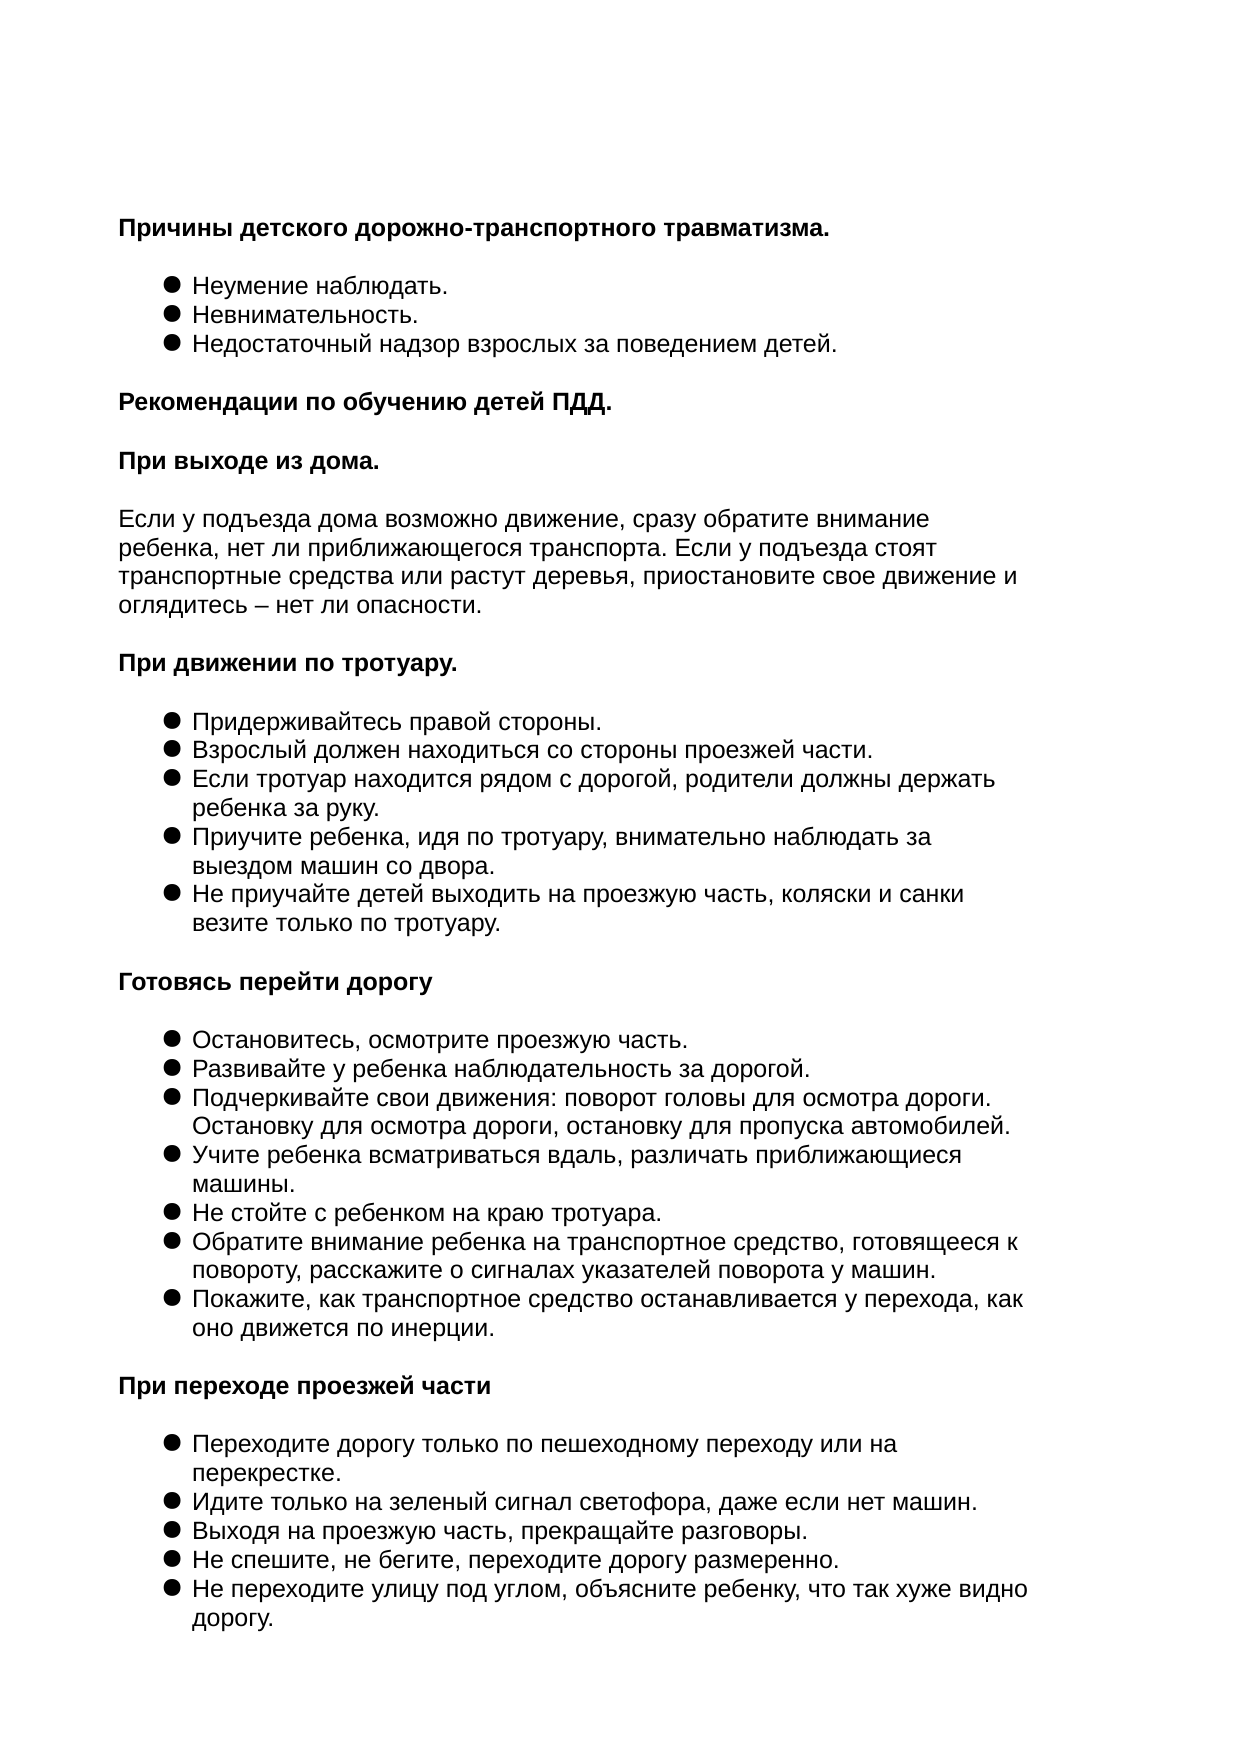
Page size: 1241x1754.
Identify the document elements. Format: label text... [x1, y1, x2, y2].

table_header [118, 147, 814, 213]
table_header Причины детского дорожно-транспортного травматизма. Неумение наблюдать. Невнимательность. Недостаточный надзор взрослых за поведением детей. Рекомендации по обучению детей ПДД. При выходе из дома. Если у подъезда дома возможно движение, сразу обратите внимание ребенка, нет ли приближающегося транспорта. Если у подъезда стоят транспортные средства или растут деревья, приостановите свое движение и оглядитесь – нет ли опасности. При движении по тротуару. Придерживайтесь правой стороны. Взрослый должен находиться со стороны проезжей части. Если тротуар находится рядом с дорогой, родители должны держать ребенка за руку. Приучите ребенка, идя по тротуару, внимательно наблюдать за выездом машин со двора. Не приучайте детей выходить на проезжую часть, коляски и санки везите только по тротуару. Готовясь перейти дорогу Остановитесь, осмотрите проезжую часть. Развивайте у ребенка наблюдательность за дорогой. Подчеркивайте свои движения: поворот головы для осмотра дороги. Остановку для осмотра дороги, остановку для пропуска автомобилей. Учите ребенка всматриваться вдаль, различать приближающиеся машины. Не стойте с ребенком на краю тротуара. Обратите внимание ребенка на транспортное средство, готовящееся к повороту, расскажите о сигналах указателей поворота у машин. Покажите, как транспортное средство останавливается у перехода, как оно движется по инерции. При переходе проезжей части Переходите дорогу только по пешеходному переходу или на перекрестке. Идите только на зеленый сигнал светофора, даже если нет машин. Выходя на проезжую часть, прекращайте разговоры. Не спешите, не бегите, переходите дорогу размеренно. Не переходите улицу под углом, объясните ребенку, что так хуже видно дорогу. Не выходите на проезжую часть с ребенком из-за транспорта или кустов, не осмотрев предварительно улицу. Не торопитесь перейти дорогу, если на другой стороне вы увидели друзей, нужный автобус, приучите ребенка, что это опасно. При переходе по нерегулируемому перекрестку учите ребенка внимательно следить за началом движения транспорта. Объясните ребенку, что даже на дороге, где мало машин, переходить надо осторожно, так как машина может выехать со двора, из переулка. При посадке и высадке из транспорта Выходите первыми, впереди ребенка, иначе ребенок может упасть, выбежать на проезжую часть. Подходите для посадки к двери только после полной остановки. Не садитесь в транспорт в последний момент (может прищемить дверями). Приучите ребенка быть внимательным в зоне остановки – это опасное место (плохой обзор дороги, пассажиры могут вытолкнуть ребенка на дорогу). При ожидании транспорта Стойте только на посадочных площадках, на тротуаре или обочине. Рекомендации по формированию навыков поведения на улицах Навык переключения на улицу: подходя к дороге, остановитесь, осмотрите улицу в обоих направлениях. Навык спокойного, уверенного поведения на улице: уходя из дома, не опаздывайте, выходите заблаговременно, чтобы при спокойной ходьбе иметь запас времени. Навык переключения на самоконтроль: умение следить за своим поведением формируется ежедневно под руководством родителей. Навык предвидения опасности: ребенок должен видеть своими глазами, что за разными предметами на улице часто скрывается опасность. Важно чтобы родители были примером для детей в соблюдении правил дорожного движения. Не спешите, переходите дорогу размеренным шагом. Выходя на проезжую часть дороги, прекратите разговаривать — ребёнок должен привыкнуть, что при переходе дороги нужно сосредоточиться. Не переходите дорогу на красный или жёлтый сигнал светофора. Переходите дорогу только в местах, обозначенных дорожным знаком «Пешеходный переход». Из автобуса, троллейбуса, трамвая, такси выходите первыми. В противном случае ребёнок может упасть или побежать на проезжую часть дороги. Привлекайте ребёнка к участию в ваших наблюдениях за обстановкой на дороге: показывайте ему те машины, которые готовятся поворачивать, едут с большой скоростью и т.д. Не выходите с ребёнком из-за машины, кустов, не осмотрев предварительно дороги, — это типичная ошибка, и нельзя допускать, чтобы дети её повторяли. Не разрешайте детям играть вблизи дорог и на проезжей части улицы [118, 213, 1032, 1631]
table_header [814, 147, 1032, 213]
